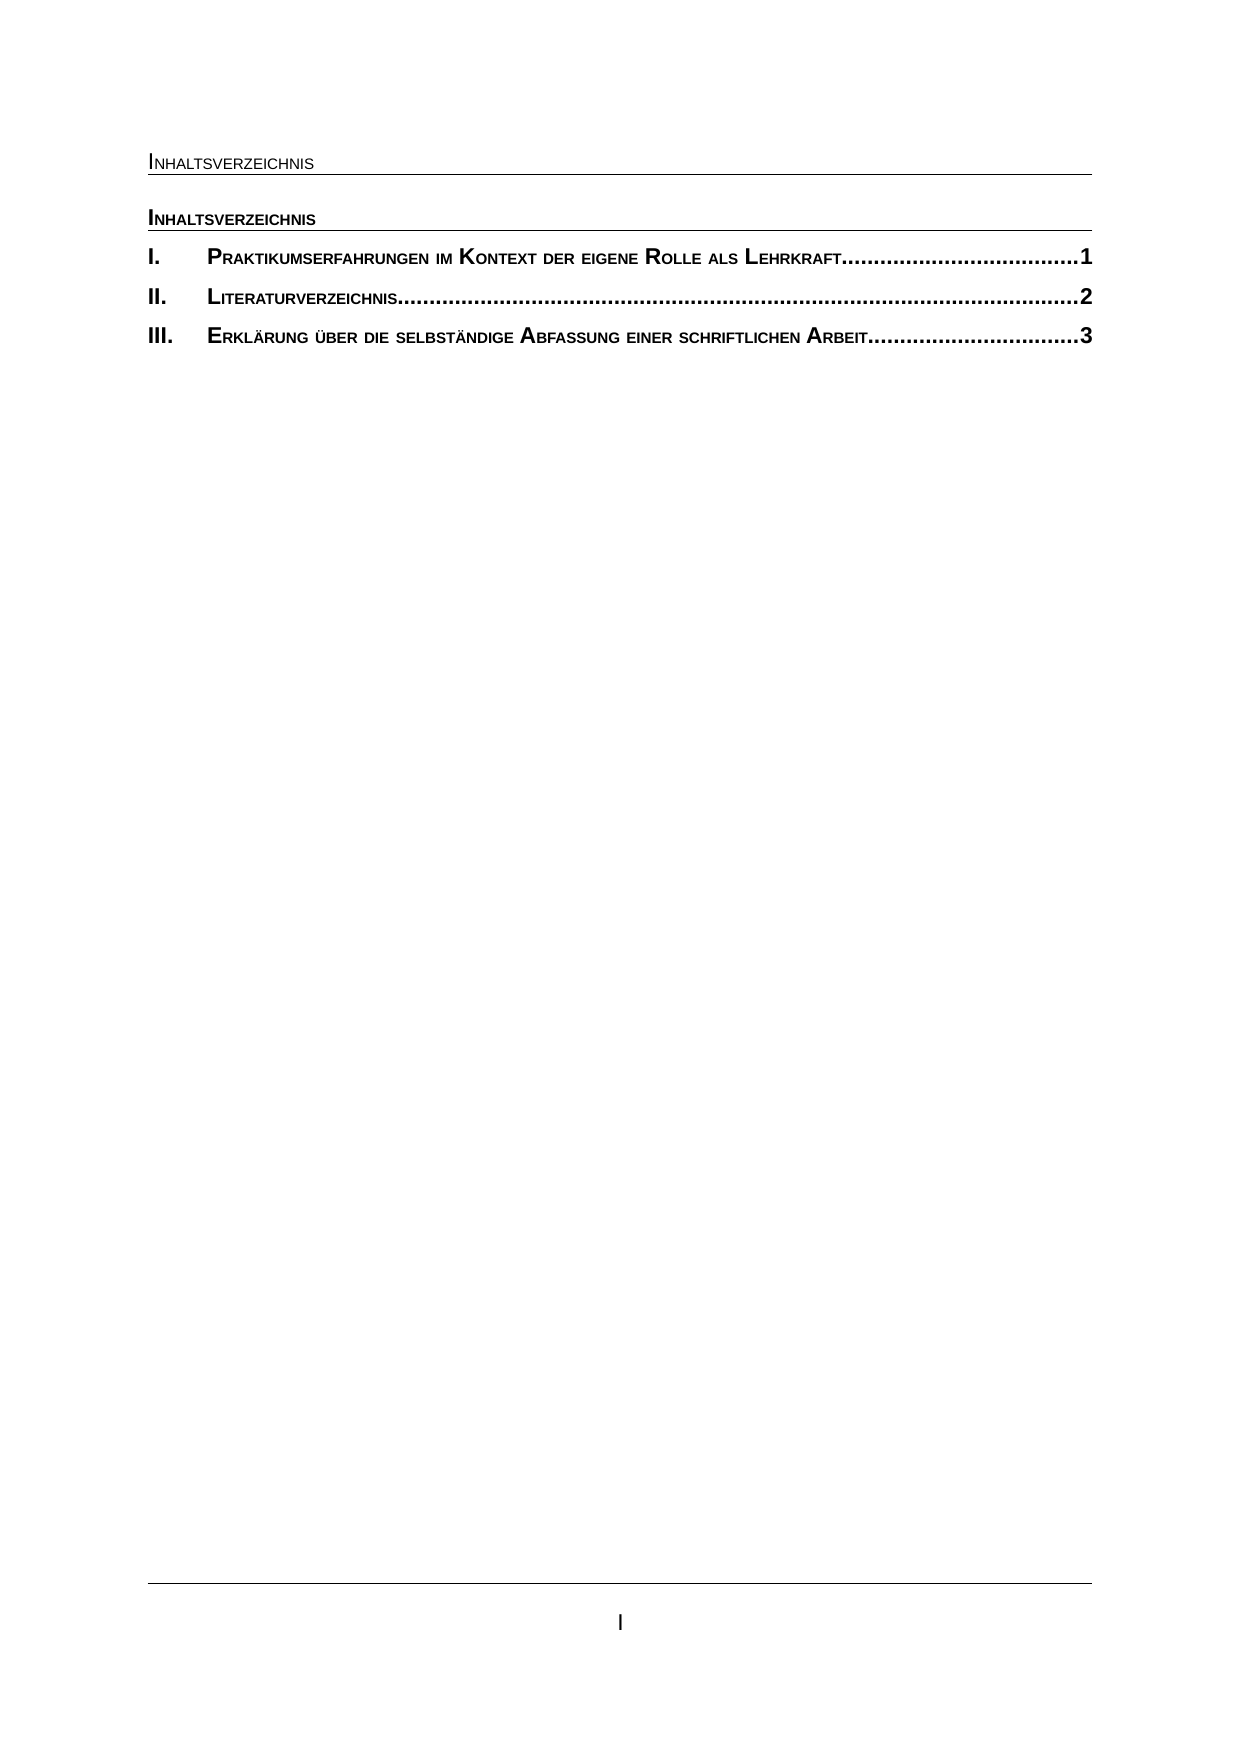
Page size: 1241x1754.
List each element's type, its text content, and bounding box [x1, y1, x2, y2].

text III. Erklärung über die selbständige Abfassung einer schriftlichen Arbeit 3 [148, 322, 1092, 348]
text II. Literaturverzeichnis 2 [148, 283, 1092, 309]
subtitle Inhaltsverzeichnis [148, 204, 1092, 230]
text I. Praktikumserfahrungen im Kontext der eigene Rolle als Lehrkraft 1 [148, 243, 1092, 269]
